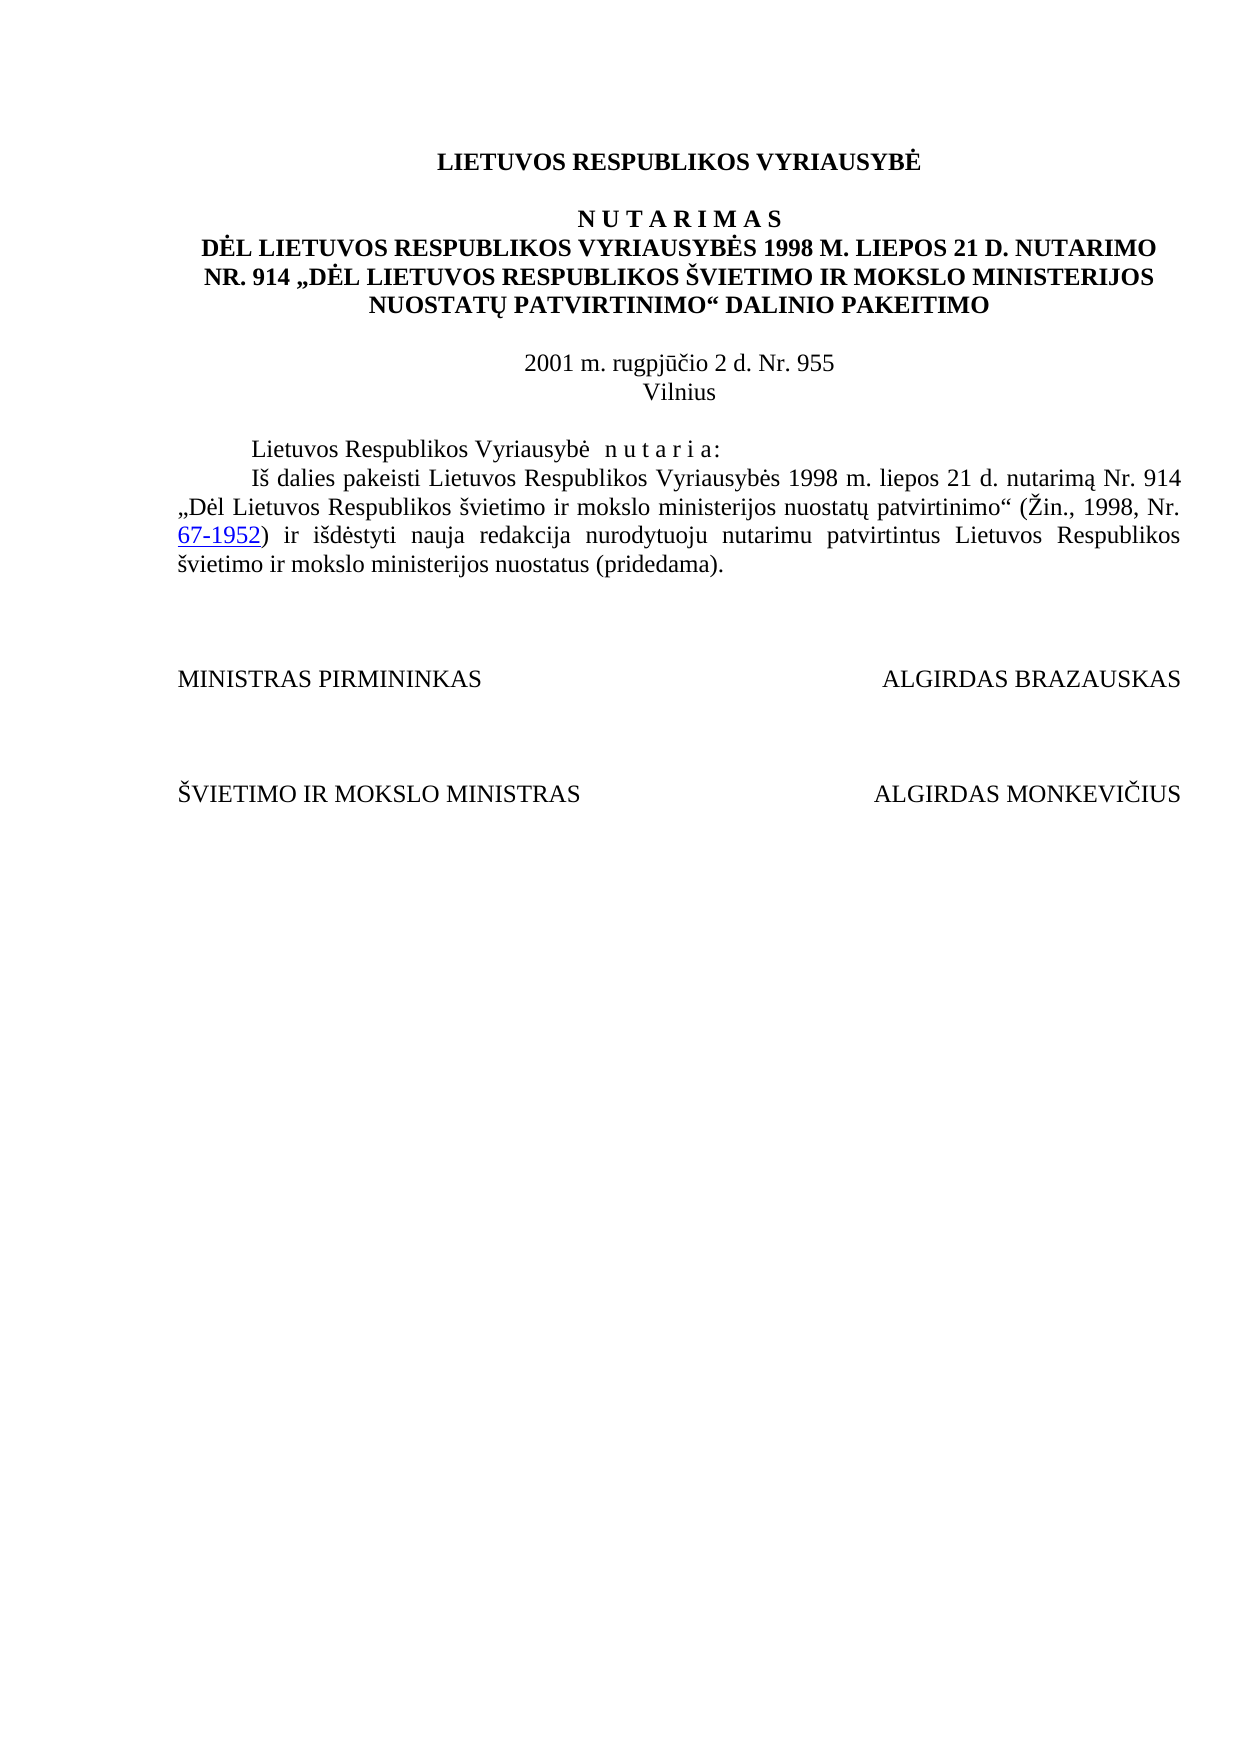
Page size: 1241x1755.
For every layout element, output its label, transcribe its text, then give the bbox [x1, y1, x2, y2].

text N U T A R I M A S [177, 204, 1181, 233]
text ŠVIETIMO IR MOKSLO MINISTRAS ALGIRDAS MONKEVIČIUS [177, 779, 1181, 808]
text Vilnius [177, 377, 1181, 406]
text LIETUVOS RESPUBLIKOS VYRIAUSYBĖ [177, 147, 1181, 176]
text MINISTRAS PIRMININKAS ALGIRDAS BRAZAUSKAS [177, 664, 1181, 693]
text DĖL LIETUVOS RESPUBLIKOS VYRIAUSYBĖS 1998 M. LIEPOS 21 D. NUTARIMO NR. 914 „DĖL LIETUVOS RESPUBLIKOS ŠVIETIMO IR MOKSLO MINISTERIJOS NUOSTATŲ PATVIRTINIMO“ DALINIO PAKEITIMO [177, 233, 1181, 319]
text Iš dalies pakeisti Lietuvos Respublikos Vyriausybės 1998 m. liepos 21 d. nutarimą Nr. 914 „Dėl Lietuvos Respublikos švietimo ir mokslo ministerijos nuostatų patvirtinimo“ (Žin., 1998, Nr. 67-1952) ir išdėstyti nauja redakcija nurodytuoju nutarimu patvirtintus Lietuvos Respublikos švietimo ir mokslo ministerijos nuostatus (pridedama). [177, 463, 1181, 578]
text Lietuvos Respublikos Vyriausybė nutaria: [177, 434, 1181, 463]
text 2001 m. rugpjūčio 2 d. Nr. 955 [177, 348, 1181, 377]
